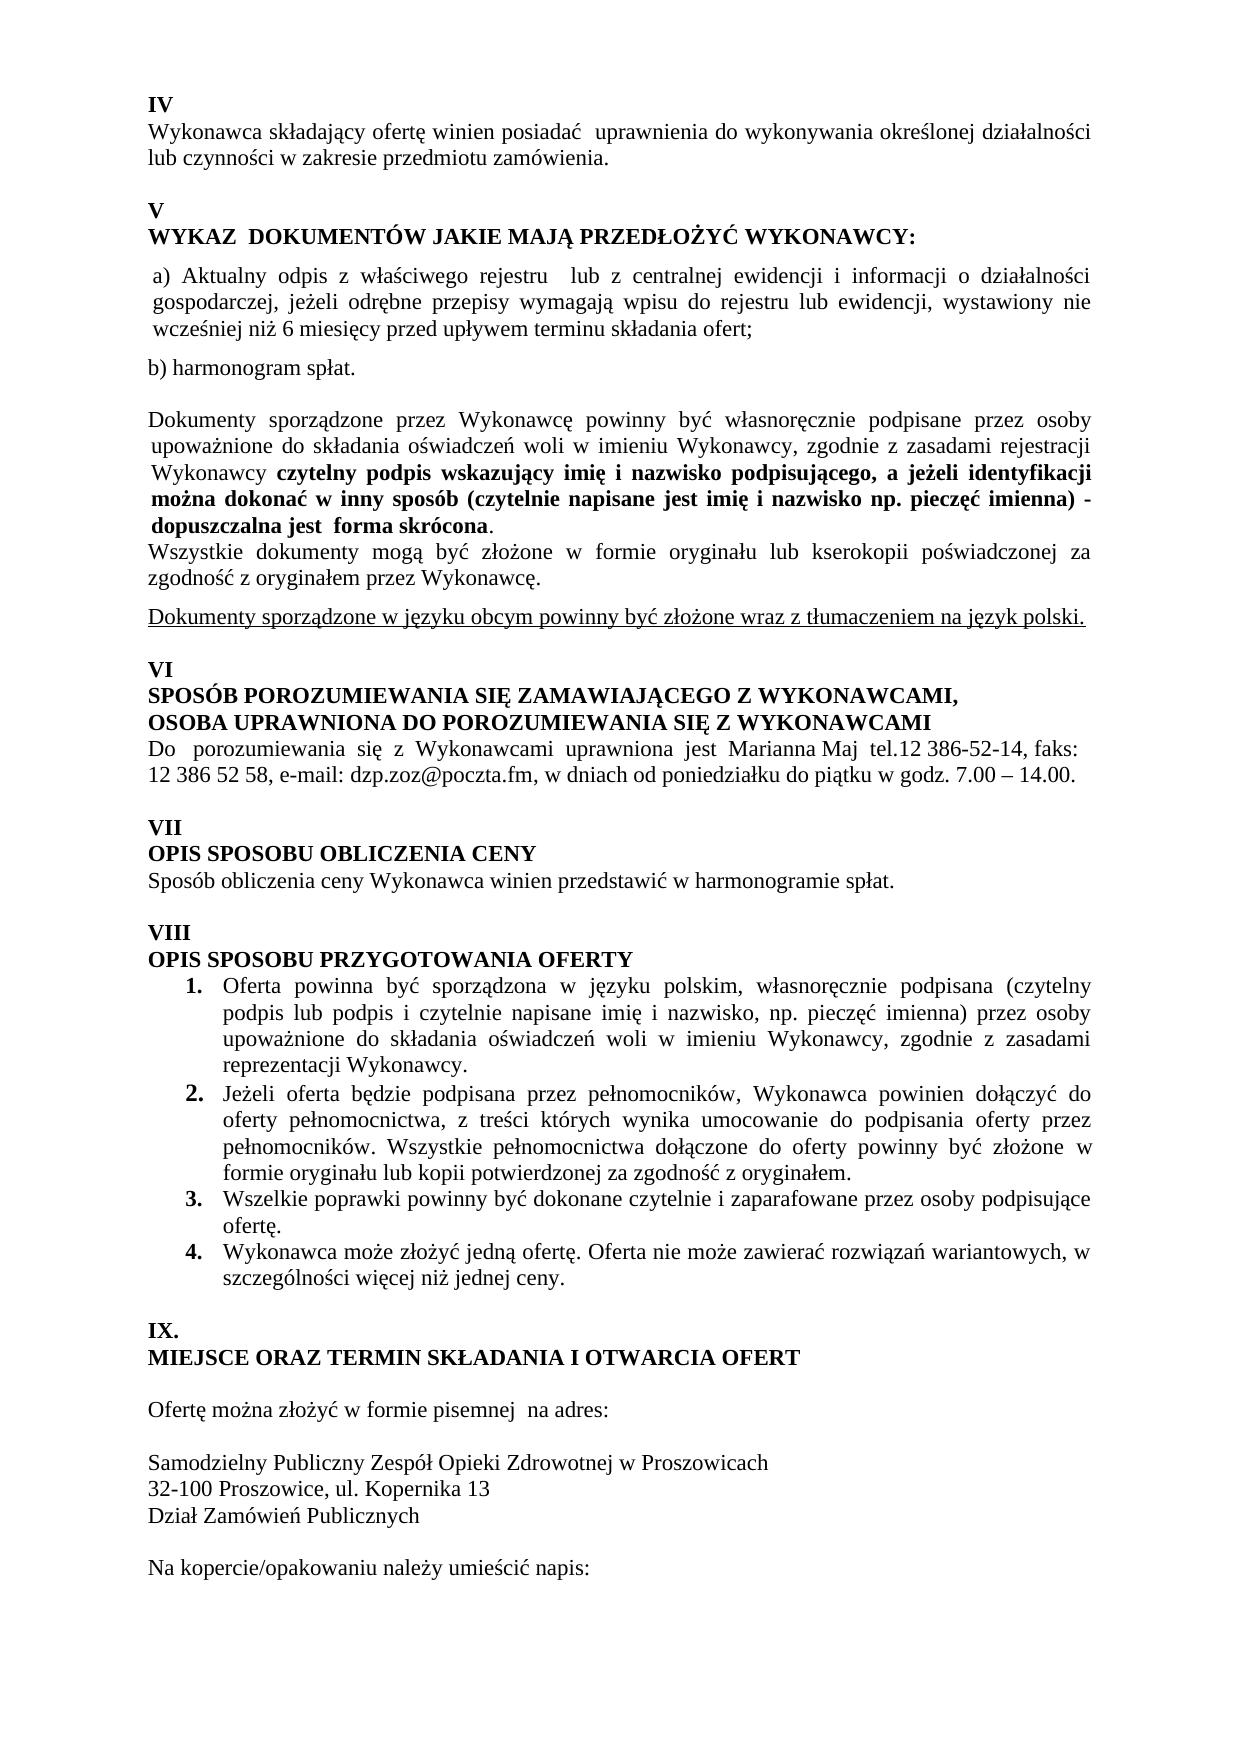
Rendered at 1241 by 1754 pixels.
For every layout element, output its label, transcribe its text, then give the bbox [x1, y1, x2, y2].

list Do porozumiewania się z Wykonawcami uprawniona jest Marianna Maj tel.12 386-52-14, faks: 12 386 52 58, e-mail: dzp.zoz@poczta.fm, w dniach od poniedziałku do piątku w godz. 7.00 – 14.00. [146, 735, 1092, 788]
text Na kopercie/opakowaniu należy umieścić napis: [148, 1554, 1092, 1581]
text a) Aktualny odpis z właściwego rejestru lub z centralnej ewidencji i informacji o działalności gospodarczej, jeżeli odrębne przepisy wymagają wpisu do rejestru lub ewidencji, wystawiony nie wcześniej niż 6 miesięcy przed upływem terminu składania ofert; [152, 262, 1092, 341]
text Dokumenty sporządzone w języku obcym powinny być złożone wraz z tłumaczeniem na język polski. [148, 603, 1092, 629]
list Jeżeli oferta będzie podpisana przez pełnomocników, Wykonawca powinien dołączyć do oferty pełnomocnictwa, z treści których wynika umocowanie do podpisania oferty przez pełnomocników. Wszystkie pełnomocnictwa dołączone do oferty powinny być złożone w formie oryginału lub kopii potwierdzonej za zgodność z oryginałem. [185, 1078, 1092, 1185]
list Oferta powinna być sporządzona w języku polskim, własnoręcznie podpisana (czytelny podpis lub podpis i czytelnie napisane imię i nazwisko, np. pieczęć imienna) przez osoby upoważnione do składania oświadczeń woli w imieniu Wykonawcy, zgodnie z zasadami reprezentacji Wykonawcy. [185, 972, 1092, 1078]
text IX. [148, 1317, 1092, 1343]
text Dział Zamówień Publicznych [148, 1502, 1092, 1528]
text Dokumenty sporządzone przez Wykonawcę powinny być własnoręcznie podpisane przez osoby upoważnione do składania oświadczeń woli w imieniu Wykonawcy, zgodnie z zasadami rejestracji Wykonawcy czytelny podpis wskazujący imię i nazwisko podpisującego, a jeżeli identyfikacji można dokonać w inny sposób (czytelnie napisane jest imię i nazwisko np. pieczęć imienna) - dopuszczalna jest forma skrócona. [148, 406, 1092, 538]
text MIEJSCE ORAZ TERMIN SKŁADANIA I OTWARCIA OFERT [148, 1343, 1092, 1370]
text 32-100 Proszowice, ul. Kopernika 13 [148, 1475, 1092, 1502]
text OSOBA UPRAWNIONA DO POROZUMIEWANIA SIĘ Z WYKONAWCAMI [148, 709, 1092, 735]
text b) harmonogram spłat. [148, 353, 1092, 380]
text VIII [148, 919, 1092, 946]
text Sposób obliczenia ceny Wykonawca winien przedstawić w harmonogramie spłat. [148, 867, 1092, 893]
list Wszelkie poprawki powinny być dokonane czytelnie i zaparafowane przez osoby podpisujące ofertę. [185, 1185, 1092, 1238]
list Wykonawca może złożyć jedną ofertę. Oferta nie może zawierać rozwiązań wariantowych, w szczególności więcej niż jednej ceny. [185, 1238, 1092, 1291]
text Wszystkie dokumenty mogą być złożone w formie oryginału lub kserokopii poświadczonej za zgodność z oryginałem przez Wykonawcę. [148, 538, 1092, 591]
text Wykonawca składający ofertę winien posiadać uprawnienia do wykonywania określonej działalności lub czynności w zakresie przedmiotu zamówienia. [148, 118, 1092, 170]
text OPIS SPOSOBU OBLICZENIA CENY [148, 840, 1092, 867]
text Ofertę można złożyć w formie pisemnej na adres: [148, 1396, 1092, 1423]
text OPIS SPOSOBU PRZYGOTOWANIA OFERTY [148, 946, 1092, 972]
text WYKAZ DOKUMENTÓW JAKIE MAJĄ PRZEDŁOŻYĆ WYKONAWCY: [148, 223, 1092, 249]
text IV [148, 91, 1092, 118]
text Samodzielny Publiczny Zespół Opieki Zdrowotnej w Proszowicach [148, 1449, 1092, 1475]
text VII [148, 814, 1092, 840]
text SPOSÓB POROZUMIEWANIA SIĘ ZAMAWIAJĄCEGO Z WYKONAWCAMI, [148, 682, 1092, 709]
text VI [148, 656, 1092, 682]
text V [148, 197, 1092, 223]
